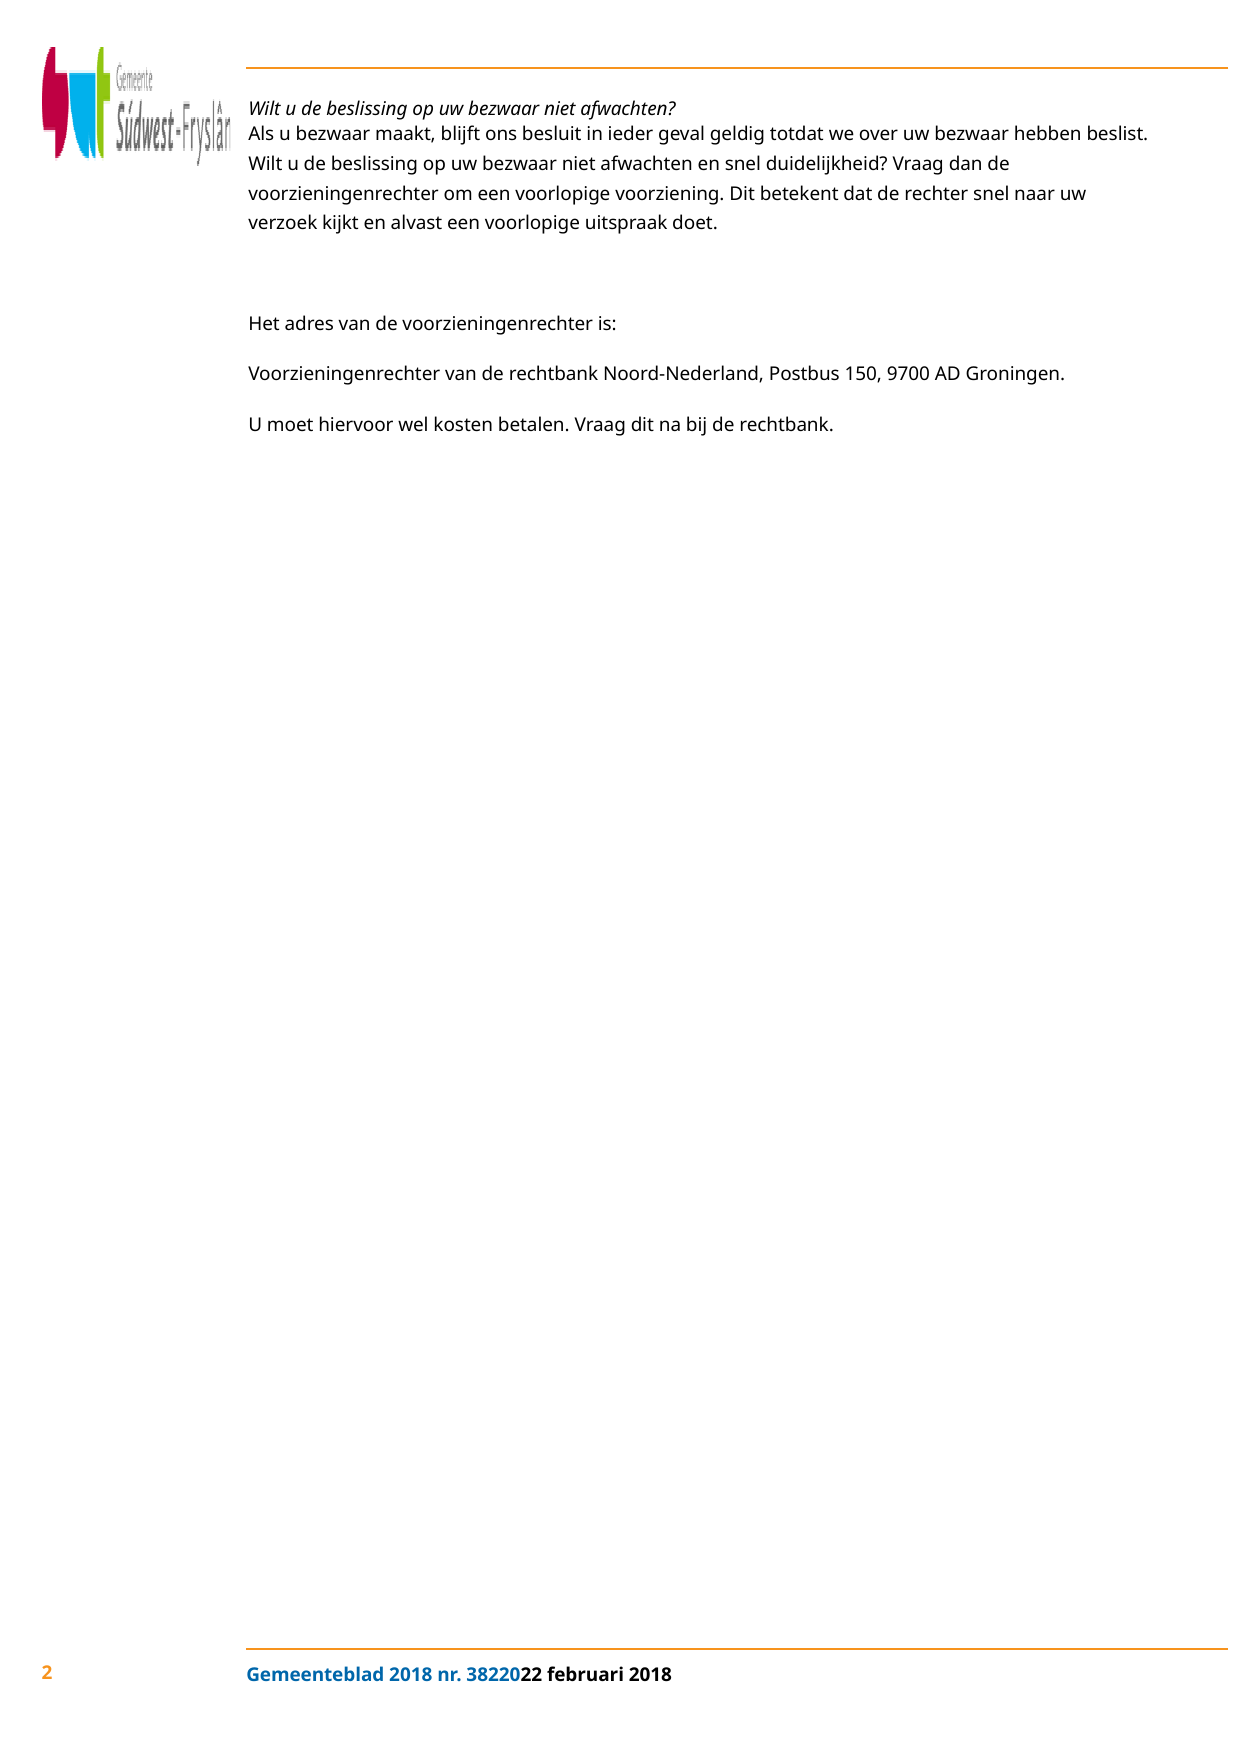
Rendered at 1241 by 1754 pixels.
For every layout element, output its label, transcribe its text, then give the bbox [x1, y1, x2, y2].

text Als u bezwaar maakt, blijft ons besluit in ieder geval geldig totdat we over uw bezwaar hebben beslist. Wilt u de beslissing op uw bezwaar niet afwachten en snel duidelijkheid? Vraag dan de voorzieningenrechter om een voorlopige voorziening. Dit betekent dat de rechter snel naar uw verzoek kijkt en alvast een voorlopige uitspraak doet. [248, 121, 1152, 235]
text Het adres van de voorzieningenrechter is: [248, 310, 1152, 336]
picture [41, 47, 231, 172]
text U moet hiervoor wel kosten betalen. Vraag dit na bij de rechtbank. [248, 411, 1152, 437]
text Wilt u de beslissing op uw bezwaar niet afwachten? [248, 95, 1152, 121]
text Voorzieningenrechter van de rechtbank Noord-Nederland, Postbus 150, 9700 AD Groningen. [248, 361, 1152, 386]
